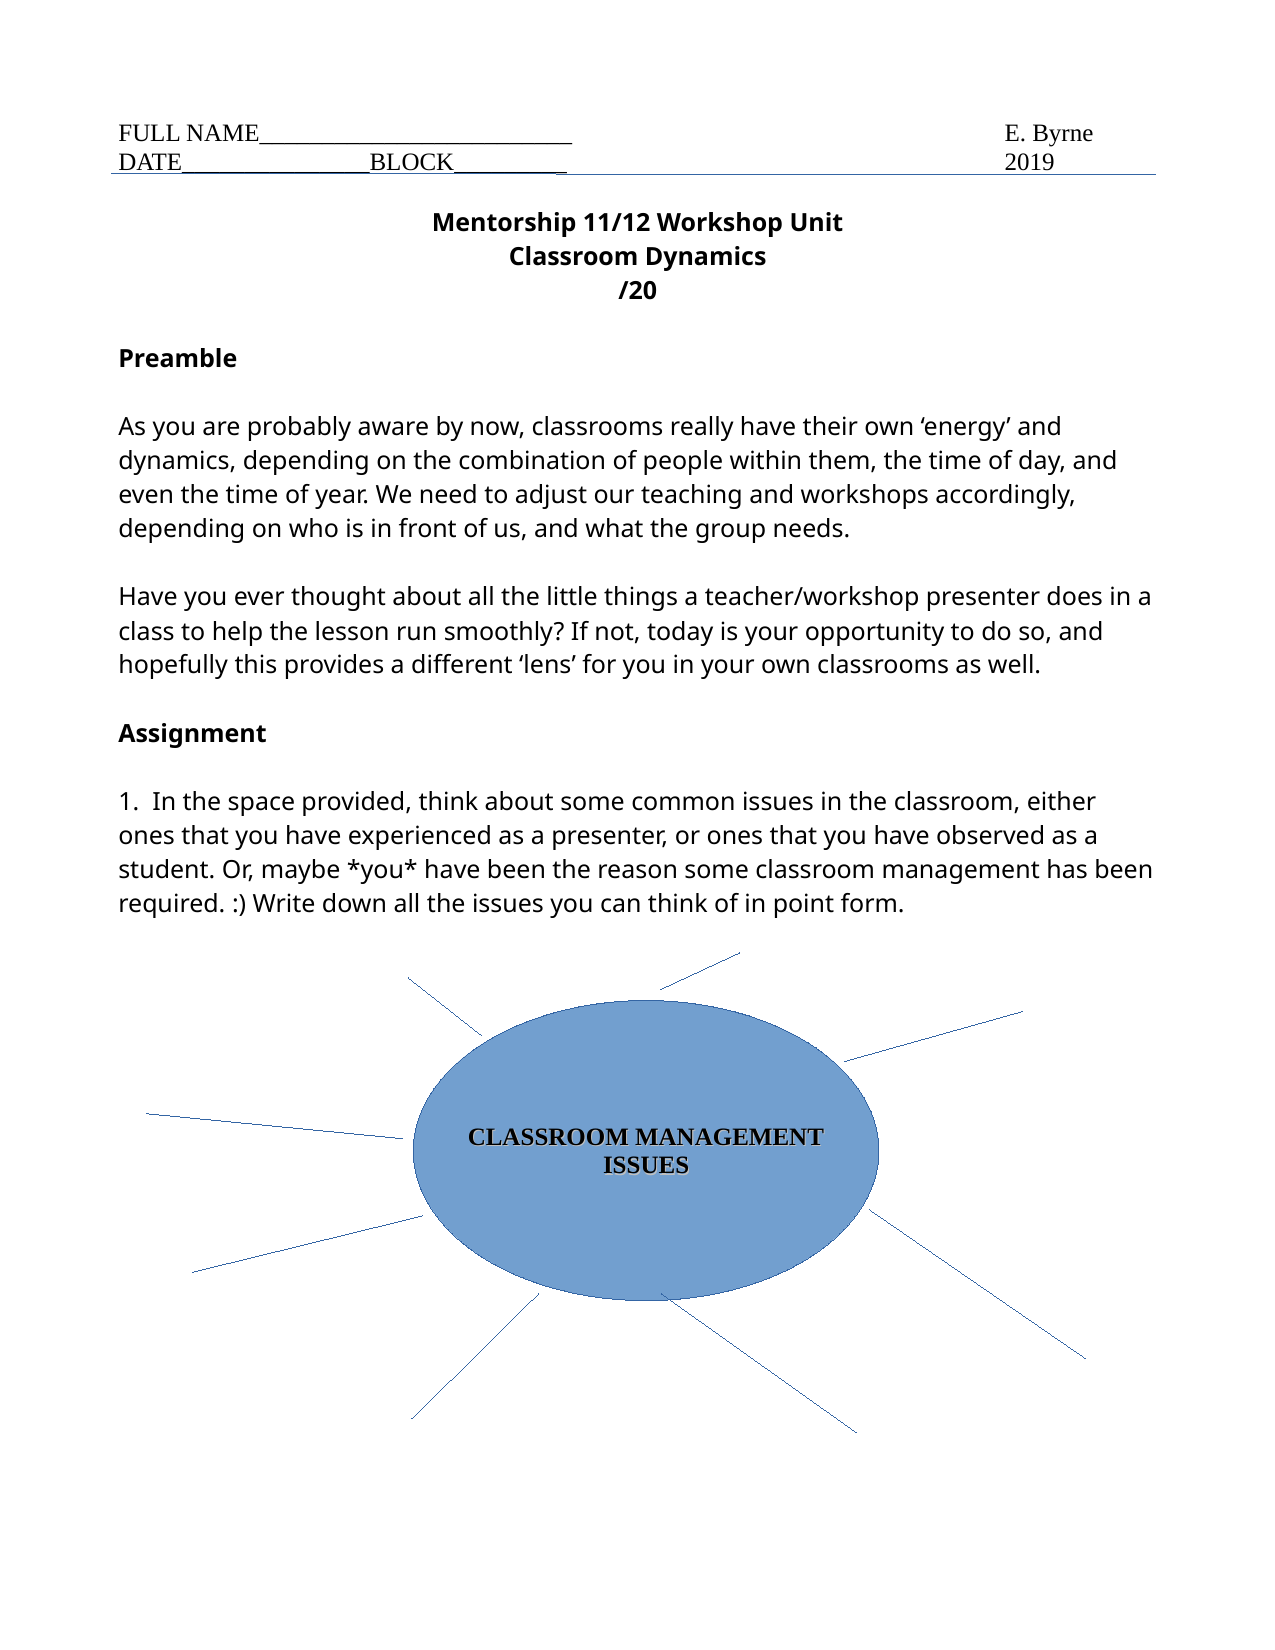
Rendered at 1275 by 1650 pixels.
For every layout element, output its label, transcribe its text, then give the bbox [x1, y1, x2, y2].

text As you are probably aware by now, classrooms really have their own ‘energy’ and dynamics, depending on the combination of people within them, the time of day, and even the time of year. We need to adjust our teaching and workshops accordingly, depending on who is in front of us, and what the group needs. [118, 409, 1157, 545]
text 1. In the space provided, think about some common issues in the classroom, either ones that you have experienced as a presenter, or ones that you have observed as a student. Or, maybe *you* have been the reason some classroom management has been required. :) Write down all the issues you can think of in point form. [118, 783, 1157, 920]
text Classroom Dynamics [118, 238, 1157, 272]
text Preamble [118, 341, 1157, 375]
text DATE_______________BLOCK_________ 2019 [118, 147, 1157, 176]
text Have you ever thought about all the little things a teacher/workshop presenter does in a class to help the lesson run smoothly? If not, today is your opportunity to do so, and hopefully this provides a different ‘lens’ for you in your own classrooms as well. [118, 579, 1157, 681]
text Mentorship 11/12 Workshop Unit [118, 204, 1157, 238]
text /20 [118, 272, 1157, 307]
text Assignment [118, 715, 1157, 749]
text FULL NAME_________________________ E. Byrne [118, 118, 1157, 147]
